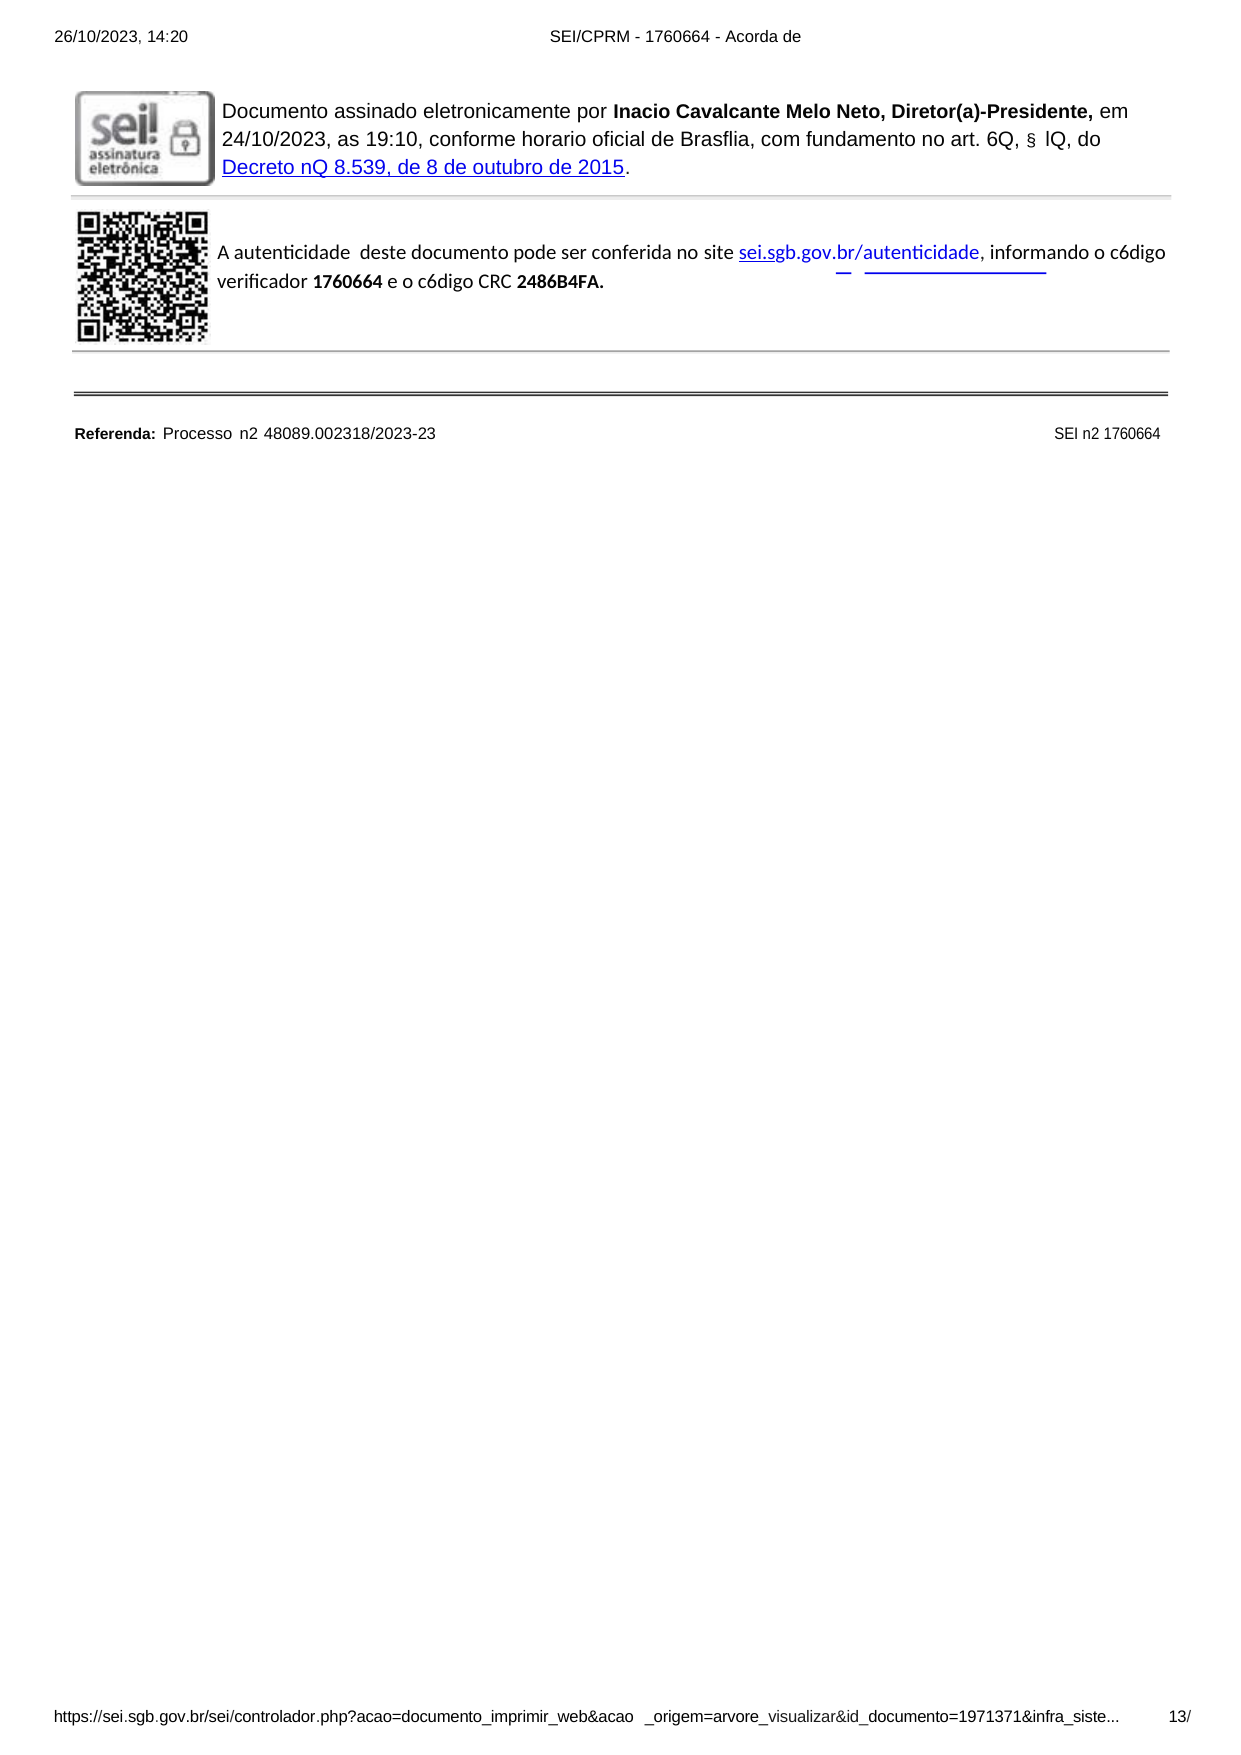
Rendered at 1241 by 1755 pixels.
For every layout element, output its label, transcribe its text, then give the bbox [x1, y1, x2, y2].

text Referenda: Processo n2 48089.002318/2023-23 SEI n2 1760664 [74, 424, 1182, 443]
text Documento assinado eletronicamente por Inacio Cavalcante Melo Neto, Diretor(a)-Presidente, em 24/10/2023, as 19:10, conforme horario oficial de Brasflia, com fundamento no art. 6Q, § lQ, do Decreto nQ 8.539, de 8 de outubro de 2015. [222, 99, 1161, 179]
